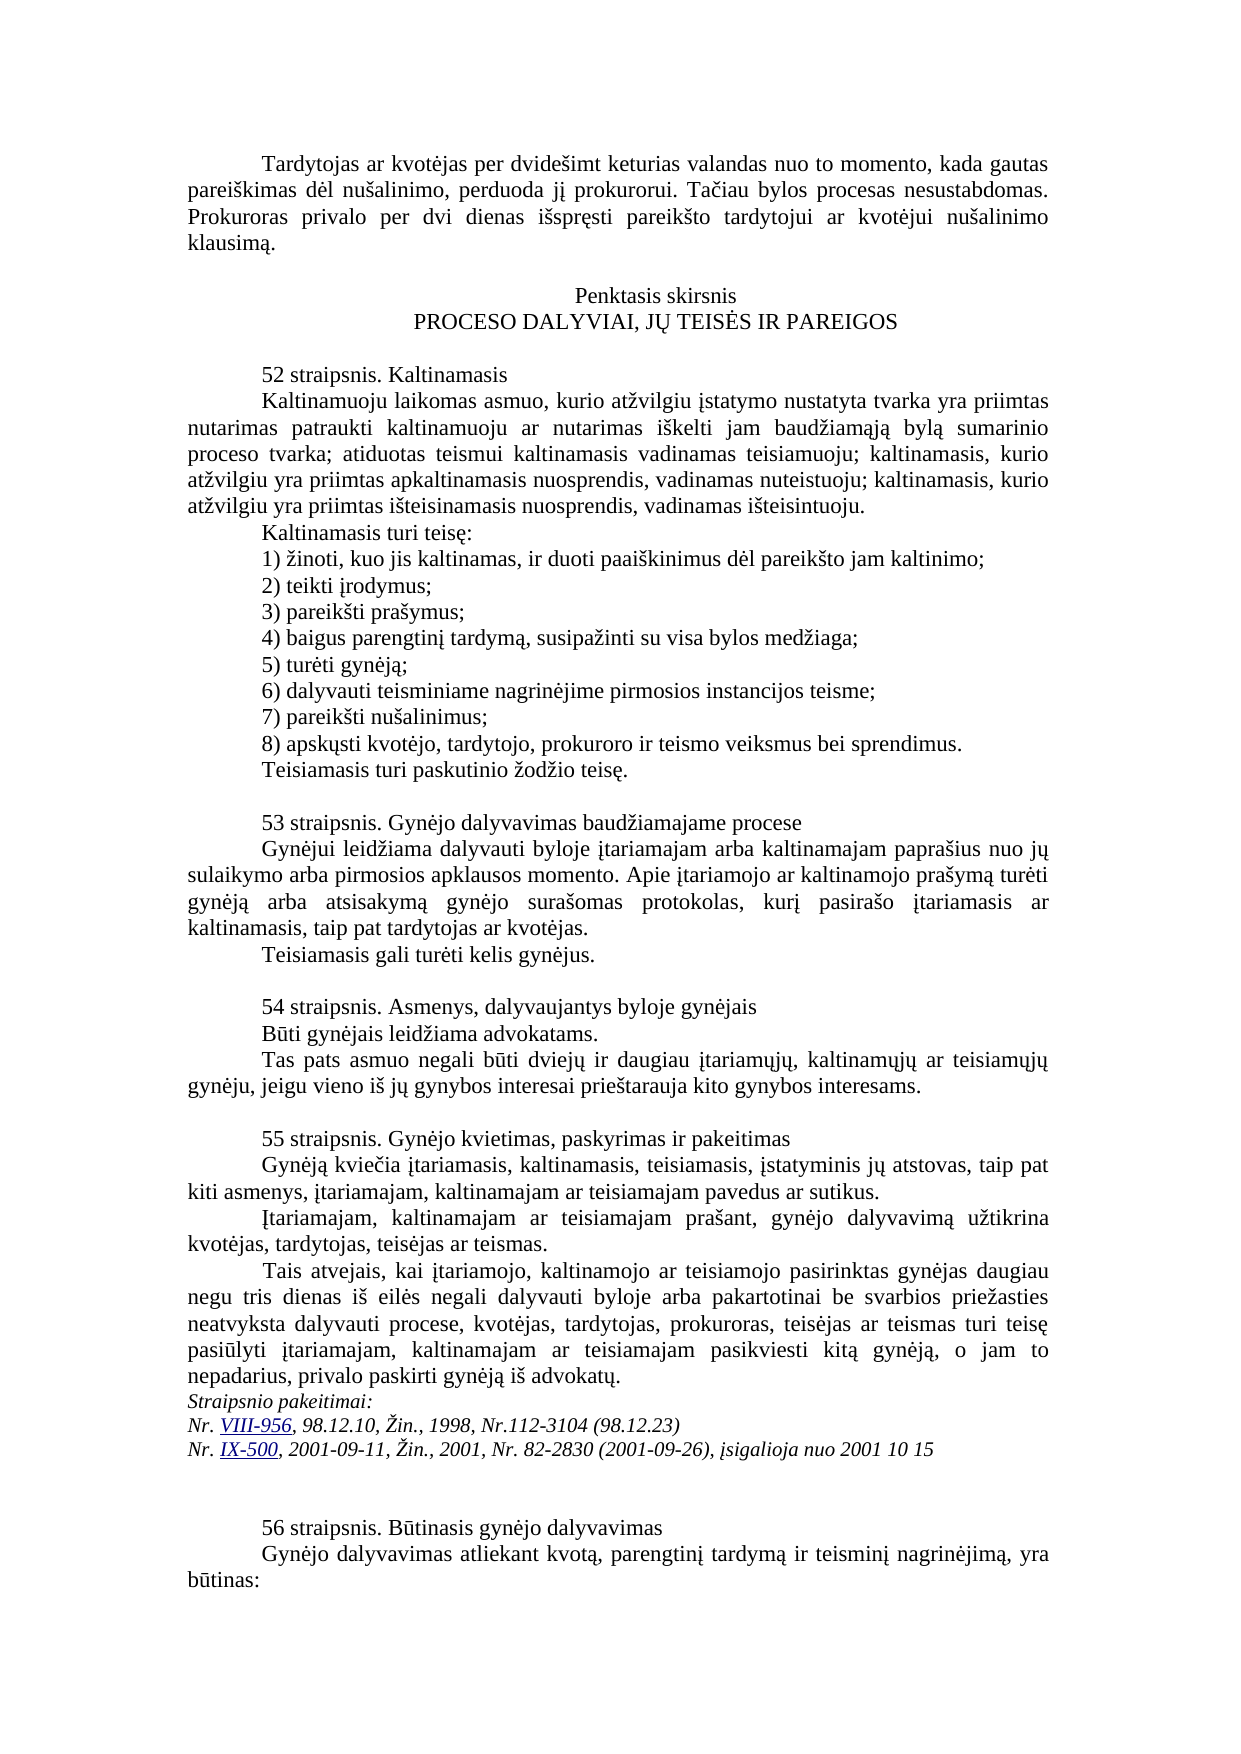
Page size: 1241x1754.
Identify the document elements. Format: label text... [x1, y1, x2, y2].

text Straipsnio pakeitimai: [187, 1389, 1050, 1413]
text 55 straipsnis. Gynėjo kvietimas, paskyrimas ir pakeitimas [261, 1125, 1050, 1151]
text 54 straipsnis. Asmenys, dalyvaujantys byloje gynėjais [206, 993, 1050, 1020]
text 56 straipsnis. Būtinasis gynėjo dalyvavimas [218, 1513, 1050, 1540]
text 1) žinoti, kuo jis kaltinamas, ir duoti paaiškinimus dėl pareikšto jam kaltinimo; [187, 545, 1050, 572]
text Būti gynėjais leidžiama advokatams. [206, 1020, 1050, 1046]
text Gynėjui leidžiama dalyvauti byloje įtariamajam arba kaltinamajam paprašius nuo jų sulaikymo arba pirmosios apklausos momento. Apie įtariamojo ar kaltinamojo prašymą turėti gynėją arba atsisakymą gynėjo surašomas protokolas, kurį pasirašo įtariamasis ar kaltinamasis, taip pat tardytojas ar kvotėjas. [187, 835, 1050, 941]
text Tardytojas ar kvotėjas per dvidešimt keturias valandas nuo to momento, kada gautas pareiškimas dėl nušalinimo, perduoda jį prokurorui. Tačiau bylos procesas nesustabdomas. Prokuroras privalo per dvi dienas išspręsti pareikšto tardytojui ar kvotėjui nušalinimo klausimą. [187, 150, 1050, 255]
text Nr. IX-500, 2001-09-11, Žin., 2001, Nr. 82-2830 (2001-09-26), įsigalioja nuo 2001 10 15 [187, 1437, 1050, 1461]
text Nr. VIII-956, 98.12.10, Žin., 1998, Nr.112-3104 (98.12.23) [187, 1413, 1050, 1437]
text Penktasis skirsnis [187, 282, 1050, 308]
text 6) dalyvauti teisminiame nagrinėjime pirmosios instancijos teisme; [187, 677, 1050, 703]
text Gynėjo dalyvavimas atliekant kvotą, parengtinį tardymą ir teisminį nagrinėjimą, yra būtinas: [187, 1540, 1050, 1593]
text 2) teikti įrodymus; [207, 572, 1050, 598]
text Kaltinamasis turi teisę: [207, 519, 1050, 545]
text 8) apskųsti kvotėjo, tardytojo, prokuroro ir teismo veiksmus bei sprendimus. [187, 730, 1050, 756]
text Teisiamasis turi paskutinio žodžio teisę. [209, 756, 1050, 782]
text 4) baigus parengtinį tardymą, susipažinti su visa bylos medžiaga; [187, 624, 1050, 651]
text Tas pats asmuo negali būti dviejų ir daugiau įtariamųjų, kaltinamųjų ar teisiamųjų gynėju, jeigu vieno iš jų gynybos interesai prieštarauja kito gynybos interesams. [187, 1046, 1050, 1099]
text Įtariamajam, kaltinamajam ar teisiamajam prašant, gynėjo dalyvavimą užtikrina kvotėjas, tardytojas, teisėjas ar teismas. [187, 1204, 1050, 1257]
text Tais atvejais, kai įtariamojo, kaltinamojo ar teisiamojo pasirinktas gynėjas daugiau negu tris dienas iš eilės negali dalyvauti byloje arba pakartotinai be svarbios priežasties neatvyksta dalyvauti procese, kvotėjas, tardytojas, prokuroras, teisėjas ar teismas turi teisę pasiūlyti įtariamajam, kaltinamajam ar teisiamajam pasikviesti kitą gynėją, o jam to nepadarius, privalo paskirti gynėją iš advokatų. [187, 1257, 1050, 1389]
text PROCESO DALYVIAI, JŲ TEISĖS IR PAREIGOS [187, 308, 1050, 334]
text 3) pareikšti prašymus; [208, 598, 1050, 624]
text 52 straipsnis. Kaltinamasis [204, 361, 1050, 387]
text 53 straipsnis. Gynėjo dalyvavimas baudžiamajame procese [261, 809, 1050, 835]
text Teisiamasis gali turėti kelis gynėjus. [206, 941, 1050, 967]
text Kaltinamuoju laikomas asmuo, kurio atžvilgiu įstatymo nustatyta tvarka yra priimtas nutarimas patraukti kaltinamuoju ar nutarimas iškelti jam baudžiamąją bylą sumarinio proceso tvarka; atiduotas teismui kaltinamasis vadinamas teisiamuoju; kaltinamasis, kurio atžvilgiu yra priimtas apkaltinamasis nuosprendis, vadinamas nuteistuoju; kaltinamasis, kurio atžvilgiu yra priimtas išteisinamasis nuosprendis, vadinamas išteisintuoju. [187, 387, 1050, 519]
text 5) turėti gynėją; [208, 651, 1050, 677]
text Gynėją kviečia įtariamasis, kaltinamasis, teisiamasis, įstatyminis jų atstovas, taip pat kiti asmenys, įtariamajam, kaltinamajam ar teisiamajam pavedus ar sutikus. [187, 1151, 1050, 1204]
text 7) pareikšti nušalinimus; [209, 703, 1050, 730]
